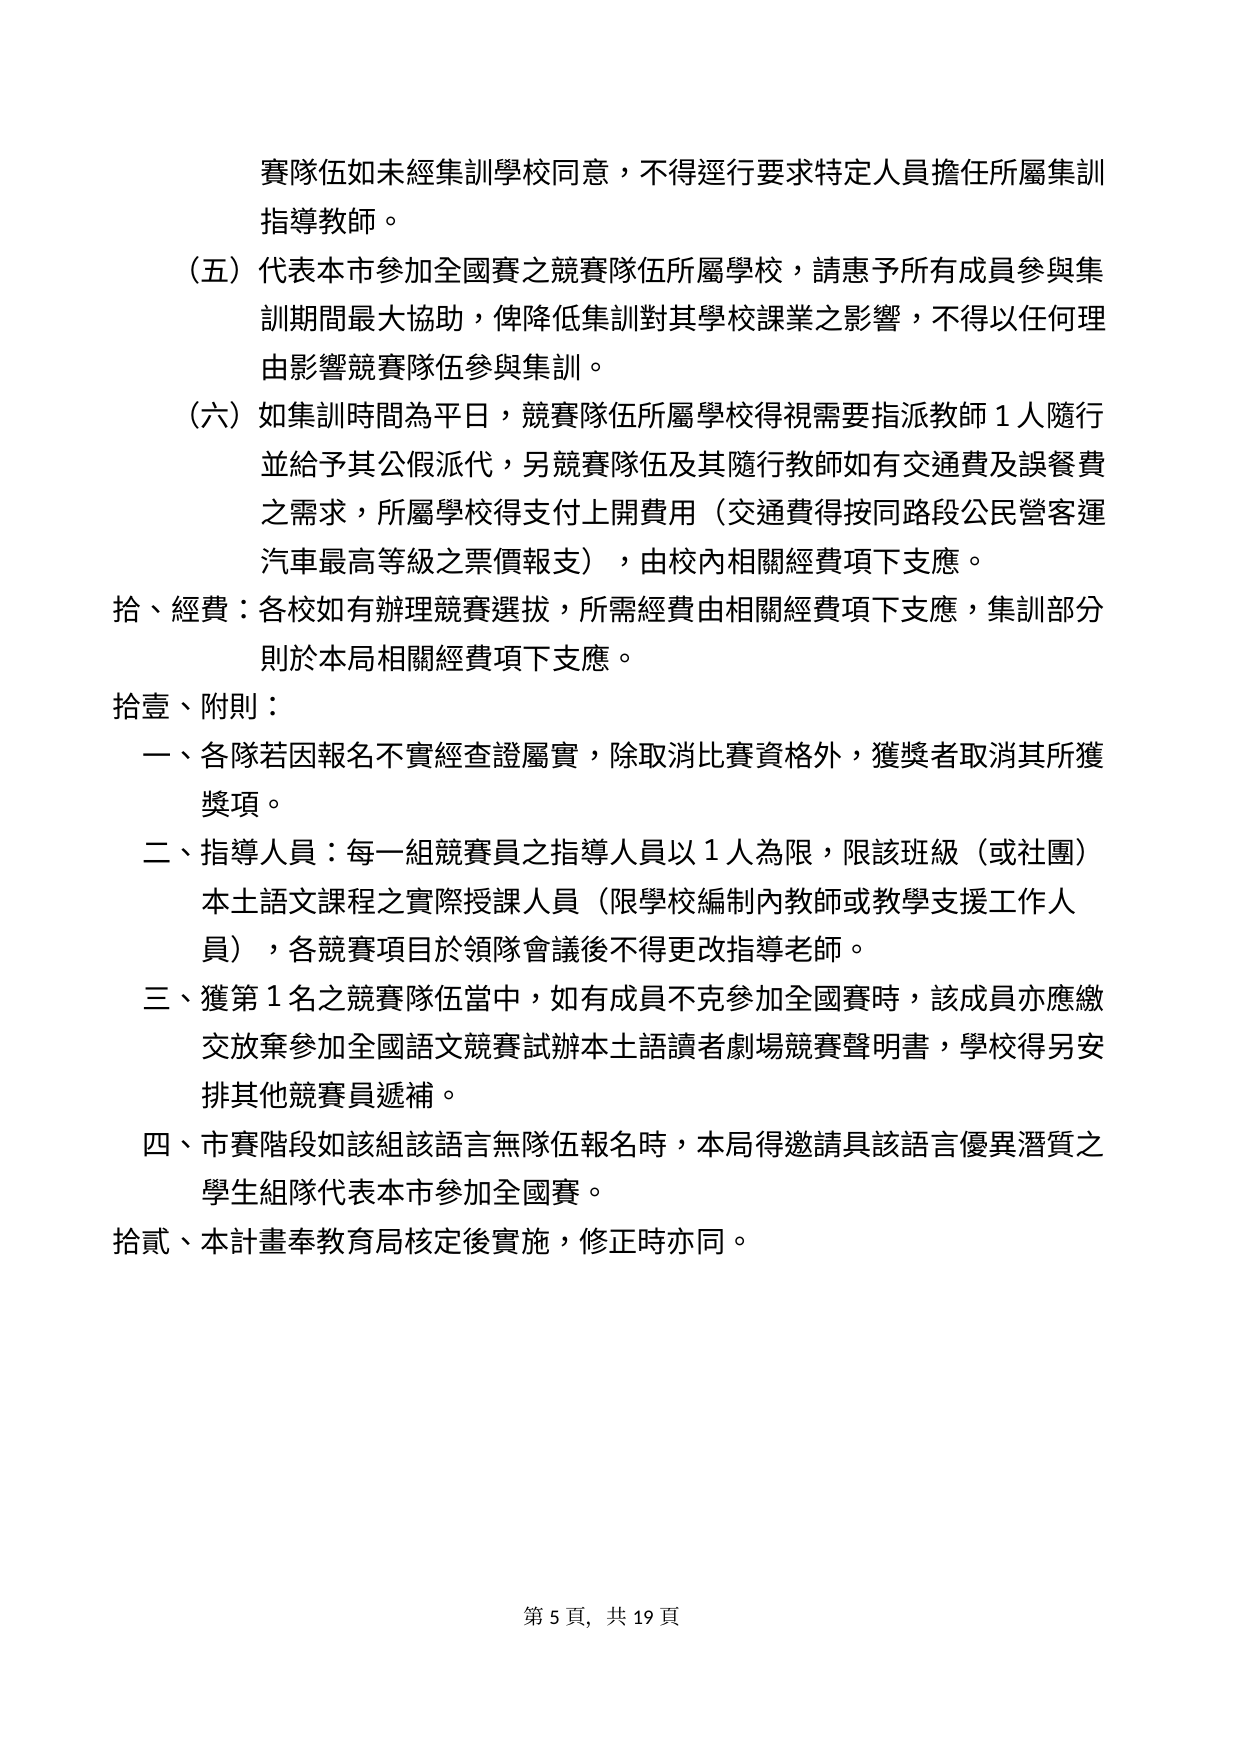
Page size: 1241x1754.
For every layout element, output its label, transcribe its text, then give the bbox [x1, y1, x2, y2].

text 三、獲第1名之競賽隊伍當中，如有成員不克參加全國賽時，該成員亦應繳交放棄參加全國語文競賽試辦本土語讀者劇場競賽聲明書，學校得另安排其他競賽員遞補。 [142, 975, 1128, 1115]
text 拾壹、附則： [112, 684, 1128, 726]
text 賽隊伍如未經集訓學校同意，不得逕行要求特定人員擔任所屬集訓指導教師。 [172, 150, 1128, 241]
text 一、各隊若因報名不實經查證屬實，除取消比賽資格外，獲獎者取消其所獲獎項。 [142, 733, 1128, 823]
text 拾、經費：各校如有辦理競賽選拔，所需經費由相關經費項下支應，集訓部分則於本局相關經費項下支應。 [112, 587, 1128, 678]
text （五）代表本市參加全國賽之競賽隊伍所屬學校，請惠予所有成員參與集訓期間最大協助，俾降低集訓對其學校課業之影響，不得以任何理由影響競賽隊伍參與集訓。 [112, 247, 1128, 386]
text 二、指導人員：每一組競賽員之指導人員以1人為限，限該班級（或社團）本土語文課程之實際授課人員（限學校編制內教師或教學支援工作人員），各競賽項目於領隊會議後不得更改指導老師。 [142, 830, 1128, 969]
text （六）如集訓時間為平日，競賽隊伍所屬學校得視需要指派教師1人隨行並給予其公假派代，另競賽隊伍及其隨行教師如有交通費及誤餐費之需求，所屬學校得支付上開費用（交通費得按同路段公民營客運汽車最高等級之票價報支），由校內相關經費項下支應。 [112, 393, 1128, 581]
text 四、市賽階段如該組該語言無隊伍報名時，本局得邀請具該語言優異潛質之學生組隊代表本市參加全國賽。 [142, 1121, 1128, 1212]
text 拾貳、本計畫奉教育局核定後實施，修正時亦同。 [112, 1218, 1128, 1261]
